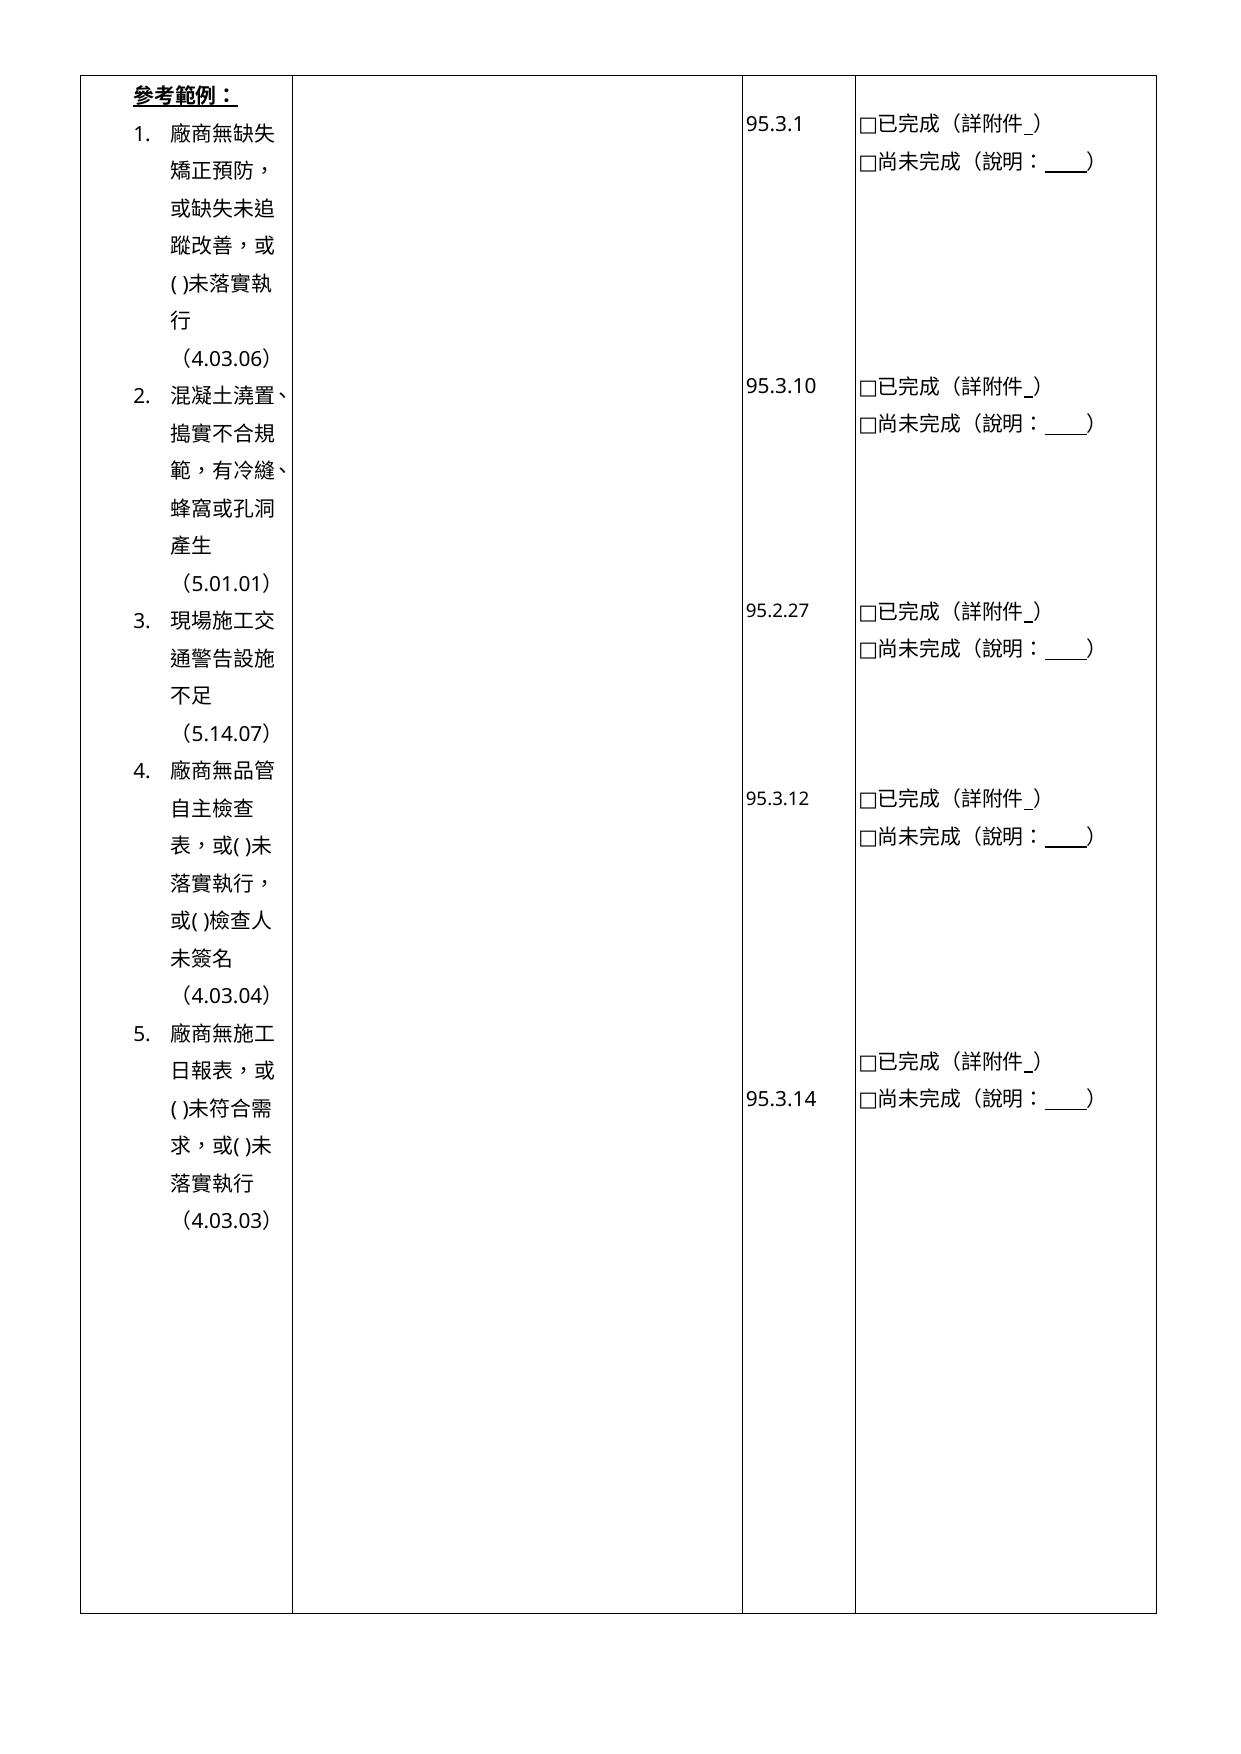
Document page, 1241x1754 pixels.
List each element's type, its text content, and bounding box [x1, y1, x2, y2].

table_cell [293, 76, 742, 1613]
table_cell 95.3.1 95.3.10 95.2.27 95.3.12 95.3.14 [743, 76, 855, 1613]
table_cell □已完成（詳附件 ） □尚未完成（說明： ） □已完成（詳附件 ） □尚未完成（說明： ） □已完成（詳附件 ） □尚未完成（說明： ） □已完成（詳附件 ） □尚未完成（說明： ） □已完成（詳附件 ） □尚未完成（說明： ） [856, 76, 1156, 1613]
table_cell 參考範例： 廠商無缺失矯正預防，或缺失未追蹤改善，或( )未落實執行（4.03.06） 混凝土澆置、搗實不合規範，有冷縫、蜂窩或孔洞產生（5.01.01） 現場施工交通警告設施不足（5.14.07） 廠商無品管自主檢查表，或( )未落實執行，或( )檢查人未簽名（4.03.04） 廠商無施工日報表，或( )未符合需求，或( )未落實執行（4.03.03） [81, 76, 292, 1613]
